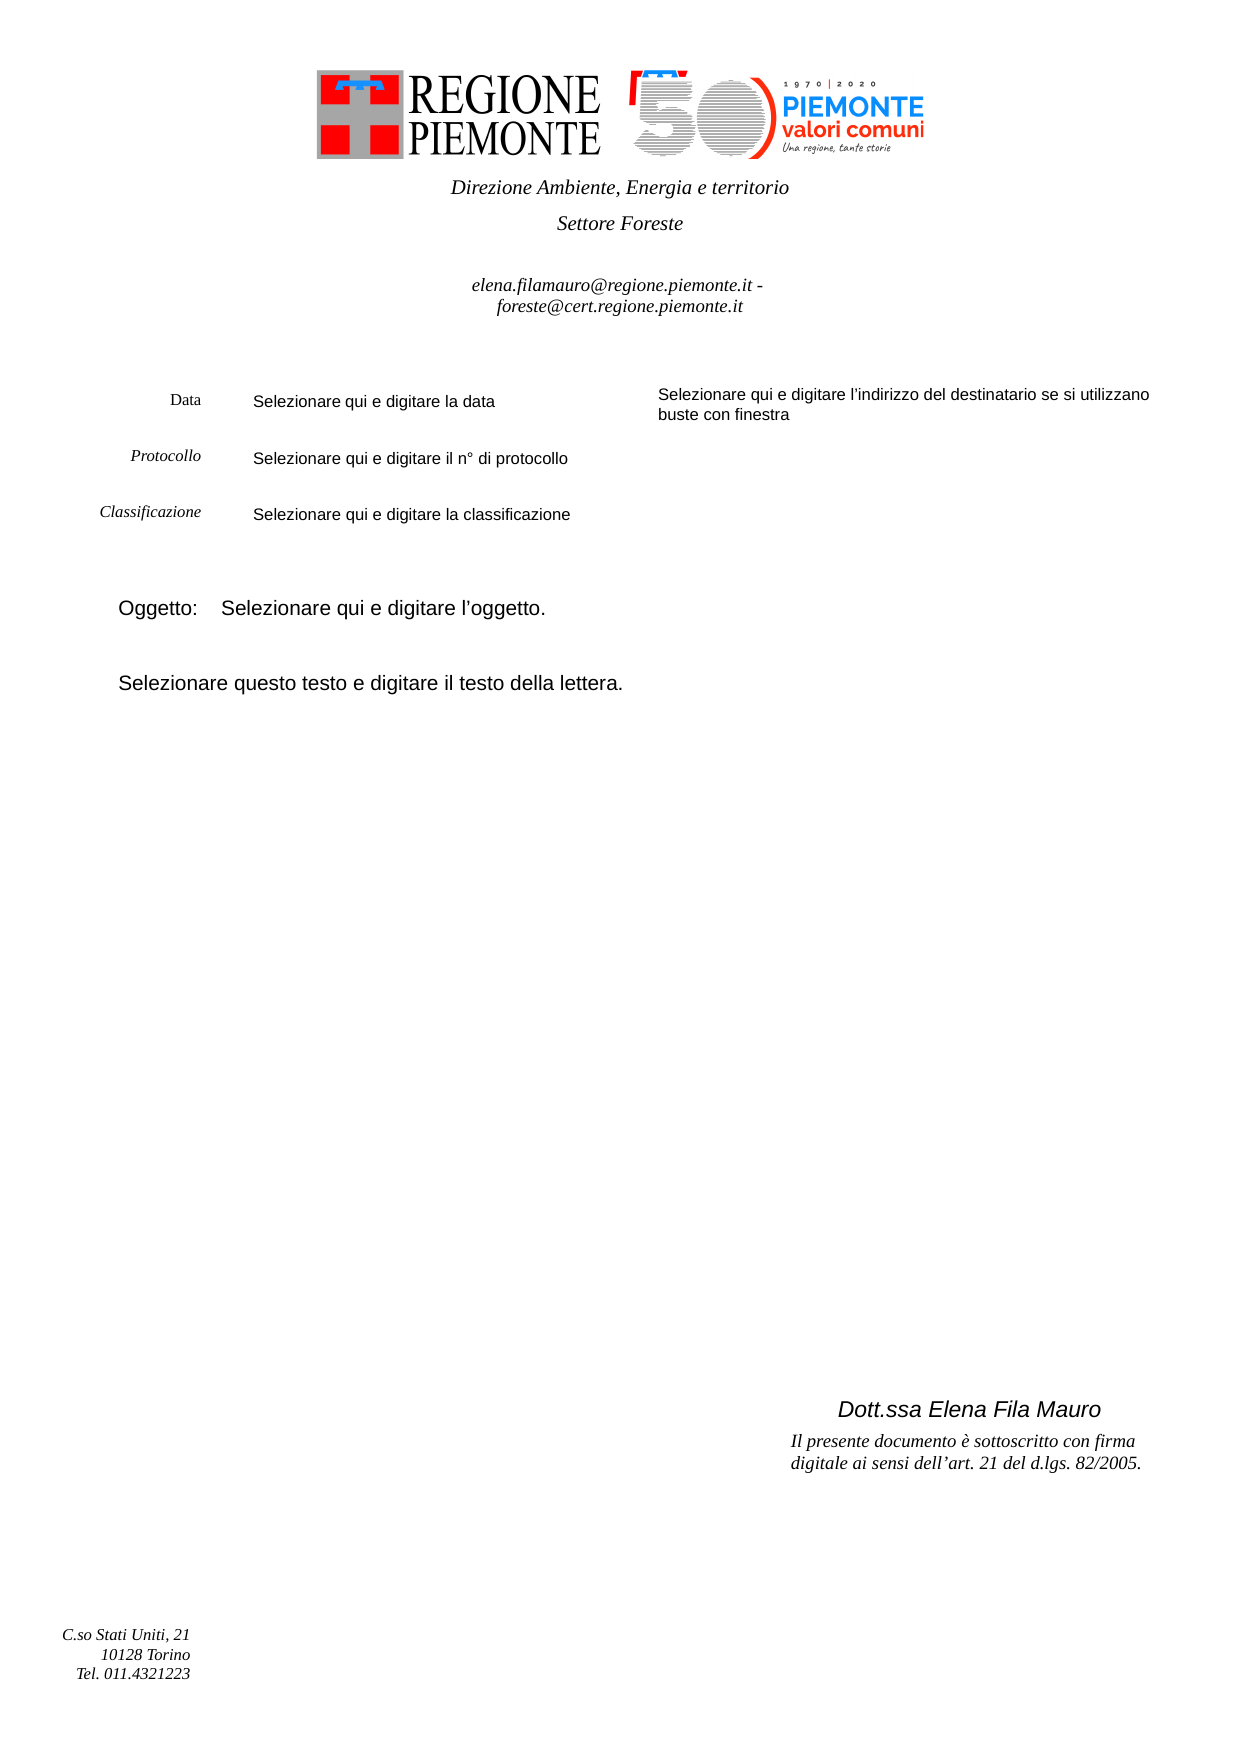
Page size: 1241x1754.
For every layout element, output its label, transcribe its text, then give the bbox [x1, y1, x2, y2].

text Selezionare questo testo e digitare il testo della lettera. [118, 670, 1122, 695]
picture [316, 70, 924, 159]
text Oggetto: Selezionare qui e digitare l’oggetto. [118, 595, 1122, 620]
